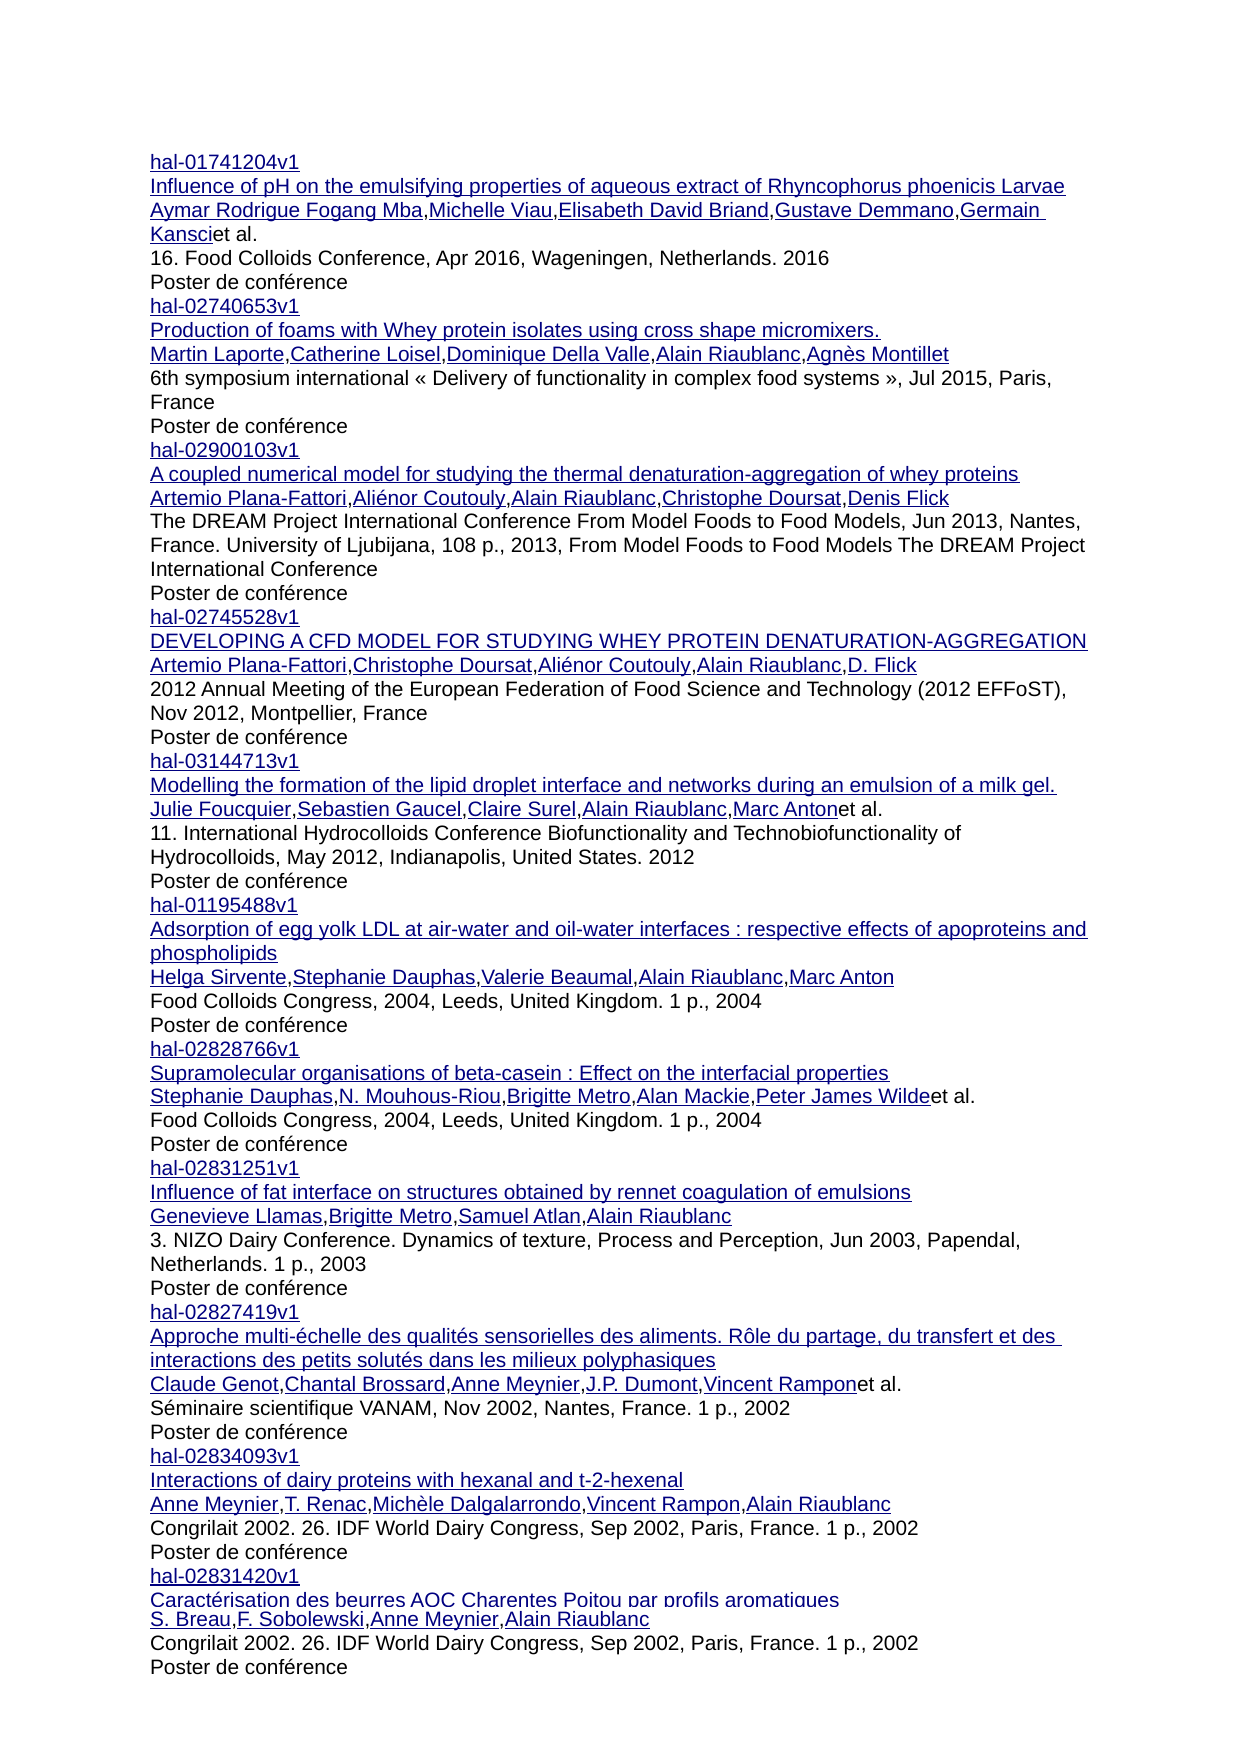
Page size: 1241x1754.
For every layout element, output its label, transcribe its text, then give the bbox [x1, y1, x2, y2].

table_cell Approche multi-échelle des qualités sensorielles des aliments. Rôle du partage, du transfert et des interactions des petits solutés dans les milieux polyphasiques Claude Genot,Chantal Brossard,Anne Meynier,J.P. Dumont,Vincent Ramponet al. Séminaire scientifique VANAM, Nov 2002, Nantes, France. 1 p., 2002 Poster de conférence hal-02834093v1 [150, 1324, 1090, 1468]
table_cell Caractérisation des beurres AOC Charentes Poitou par profils aromatiques S. Breau,F. Sobolewski,Anne Meynier,Alain Riaublanc Congrilait 2002. 26. IDF World Dairy Congress, Sep 2002, Paris, France. 1 p., 2002 Poster de conférence [150, 1588, 1090, 1679]
table_cell Influence of pH on the emulsifying properties of aqueous extract of Rhyncophorus phoenicis Larvae Aymar Rodrigue Fogang Mba,Michelle Viau,Elisabeth David Briand,Gustave Demmano,Germain Kansciet al. 16. Food Colloids Conference, Apr 2016, Wageningen, Netherlands. 2016 Poster de conférence hal-02740653v1 [150, 174, 1090, 318]
table_cell DEVELOPING A CFD MODEL FOR STUDYING WHEY PROTEIN DENATURATION-AGGREGATION Artemio Plana-Fattori,Christophe Doursat,Aliénor Coutouly,Alain Riaublanc,D. Flick 2012 Annual Meeting of the European Federation of Food Science and Technology (2012 EFFoST), Nov 2012, Montpellier, France Poster de conférence hal-03144713v1 [150, 629, 1090, 773]
table_cell A coupled numerical model for studying the thermal denaturation-aggregation of whey proteins Artemio Plana-Fattori,Aliénor Coutouly,Alain Riaublanc,Christophe Doursat,Denis Flick The DREAM Project International Conference From Model Foods to Food Models, Jun 2013, Nantes, France. University of Ljubijana, 108 p., 2013, From Model Foods to Food Models The DREAM Project International Conference Poster de conférence hal-02745528v1 [150, 461, 1090, 629]
table_cell Modelling the formation of the lipid droplet interface and networks during an emulsion of a milk gel. Julie Foucquier,Sebastien Gaucel,Claire Surel,Alain Riaublanc,Marc Antonet al. 11. International Hydrocolloids Conference Biofunctionality and Technobiofunctionality of Hydrocolloids, May 2012, Indianapolis, United States. 2012 Poster de conférence hal-01195488v1 [150, 773, 1090, 917]
table_cell Supramolecular organisations of beta-casein : Effect on the interfacial properties Stephanie Dauphas,N. Mouhous-Riou,Brigitte Metro,Alan Mackie,Peter James Wildeet al. Food Colloids Congress, 2004, Leeds, United Kingdom. 1 p., 2004 Poster de conférence hal-02831251v1 [150, 1060, 1090, 1180]
table_cell Adsorption of egg yolk LDL at air-water and oil-water interfaces : respective effects of apoproteins and phospholipids Helga Sirvente,Stephanie Dauphas,Valerie Beaumal,Alain Riaublanc,Marc Anton Food Colloids Congress, 2004, Leeds, United Kingdom. 1 p., 2004 Poster de conférence hal-02828766v1 [150, 917, 1090, 1060]
table_cell hal-01741204v1 [150, 150, 1090, 174]
table_cell Interactions of dairy proteins with hexanal and t-2-hexenal Anne Meynier,T. Renac,Michèle Dalgalarrondo,Vincent Rampon,Alain Riaublanc Congrilait 2002. 26. IDF World Dairy Congress, Sep 2002, Paris, France. 1 p., 2002 Poster de conférence hal-02831420v1 [150, 1468, 1090, 1587]
table_cell Production of foams with Whey protein isolates using cross shape micromixers. Martin Laporte,Catherine Loisel,Dominique Della Valle,Alain Riaublanc,Agnès Montillet 6th symposium international « Delivery of functionality in complex food systems », Jul 2015, Paris, France Poster de conférence hal-02900103v1 [150, 318, 1090, 461]
table_cell Influence of fat interface on structures obtained by rennet coagulation of emulsions Genevieve Llamas,Brigitte Metro,Samuel Atlan,Alain Riaublanc 3. NIZO Dairy Conference. Dynamics of texture, Process and Perception, Jun 2003, Papendal, Netherlands. 1 p., 2003 Poster de conférence hal-02827419v1 [150, 1180, 1090, 1324]
